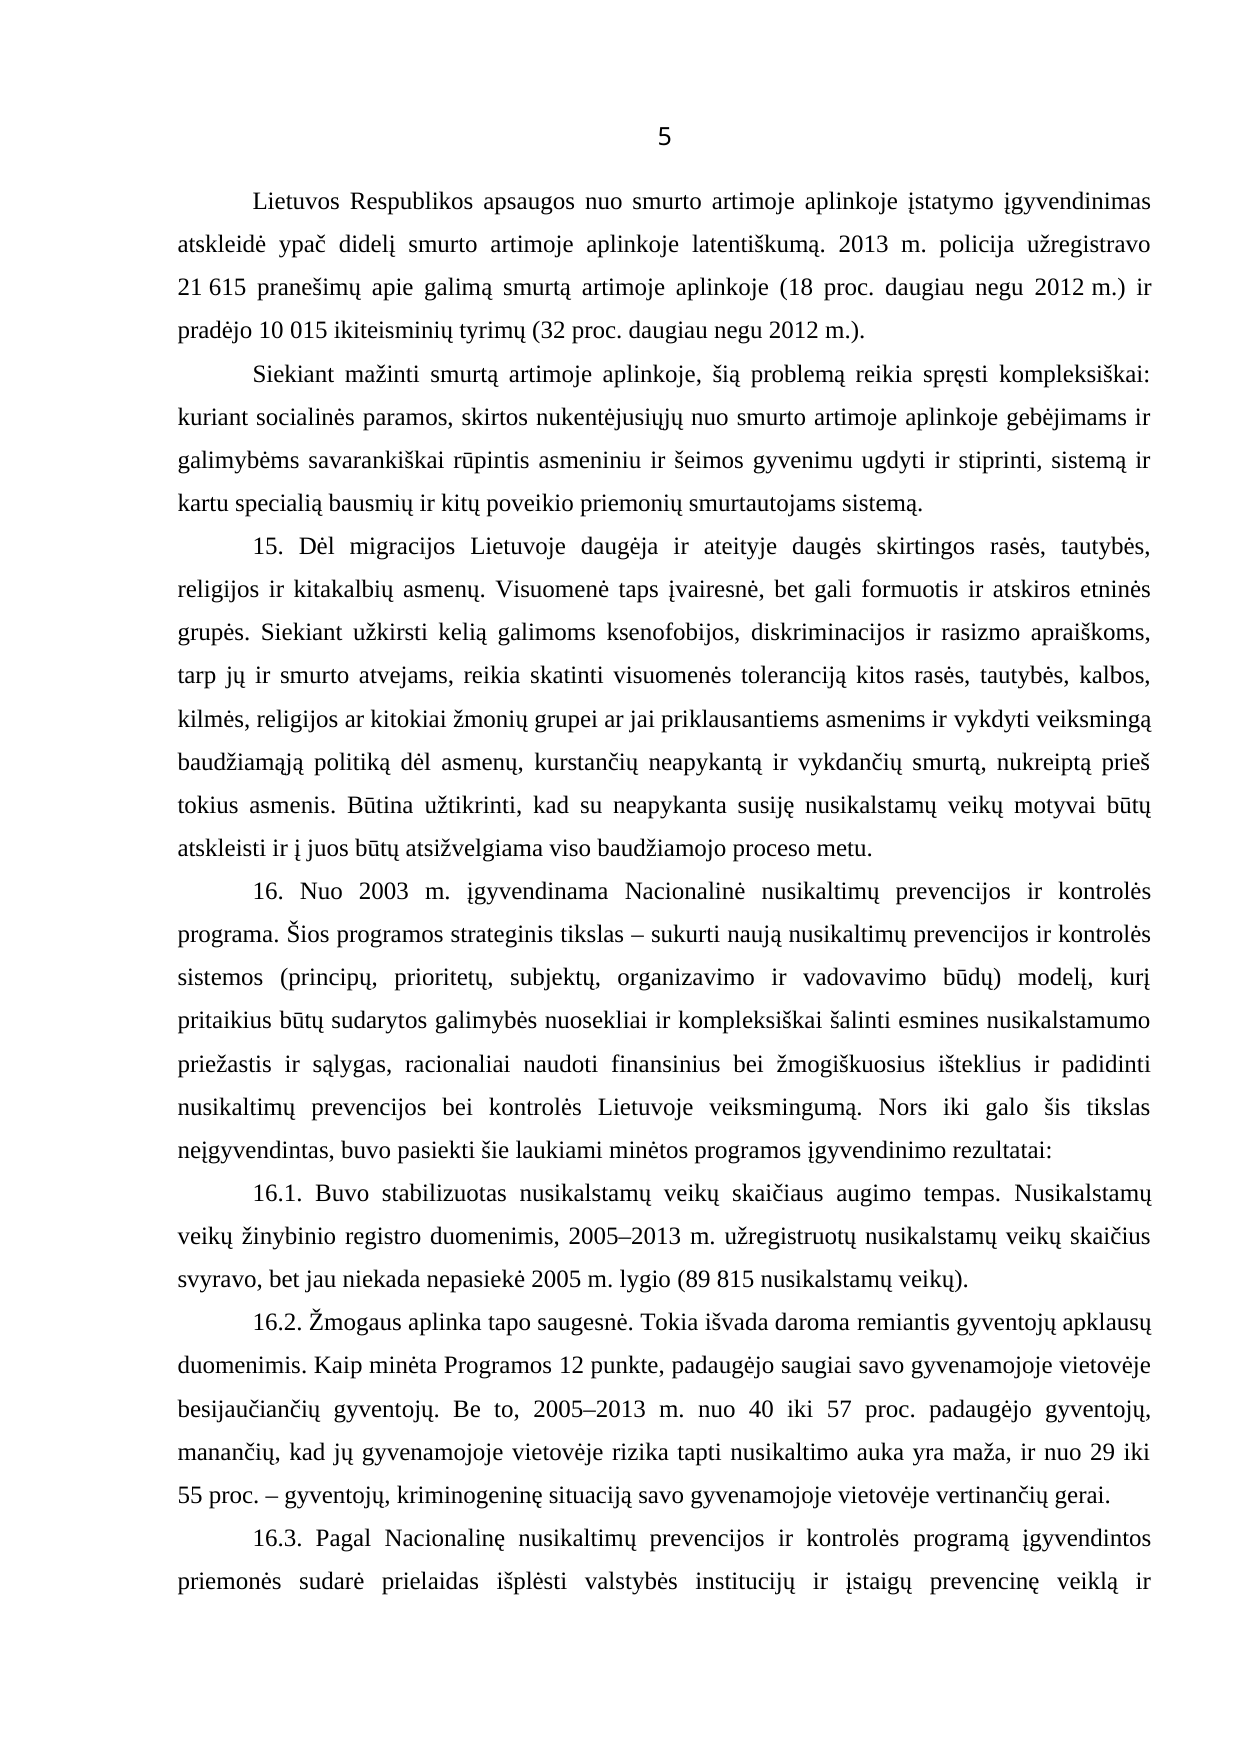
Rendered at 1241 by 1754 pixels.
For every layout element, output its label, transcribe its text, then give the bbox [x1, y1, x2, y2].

text 16.1. Buvo stabilizuotas nusikalstamų veikų skaičiaus augimo tempas. Nusikalstamų veikų žinybinio registro duomenimis, 2005–2013 m. užregistruotų nusikalstamų veikų skaičius svyravo, bet jau niekada nepasiekė 2005 m. lygio (89 815 nusikalstamų veikų). [177, 1178, 1152, 1293]
text 16.2. Žmogaus aplinka tapo saugesnė. Tokia išvada daroma remiantis gyventojų apklausų duomenimis. Kaip minėta Programos 12 punkte, padaugėjo saugiai savo gyvenamojoje vietovėje besijaučiančių gyventojų. Be to, 2005–2013 m. nuo 40 iki 57 proc. padaugėjo gyventojų, manančių, kad jų gyvenamojoje vietovėje rizika tapti nusikaltimo auka yra maža, ir nuo 29 iki 55 proc. – gyventojų, kriminogeninę situaciją savo gyvenamojoje vietovėje vertinančių gerai. [177, 1307, 1152, 1509]
text Lietuvos Respublikos apsaugos nuo smurto artimoje aplinkoje įstatymo įgyvendinimas atskleidė ypač didelį smurto artimoje aplinkoje latentiškumą. 2013 m. policija užregistravo 21 615 pranešimų apie galimą smurtą artimoje aplinkoje (18 proc. daugiau negu 2012 m.) ir pradėjo 10 015 ikiteisminių tyrimų (32 proc. daugiau negu 2012 m.). [177, 186, 1152, 344]
text 15. Dėl migracijos Lietuvoje daugėja ir ateityje daugės skirtingos rasės, tautybės, religijos ir kitakalbių asmenų. Visuomenė taps įvairesnė, bet gali formuotis ir atskiros etninės grupės. Siekiant užkirsti kelią galimoms ksenofobijos, diskriminacijos ir rasizmo apraiškoms, tarp jų ir smurto atvejams, reikia skatinti visuomenės toleranciją kitos rasės, tautybės, kalbos, kilmės, religijos ar kitokiai žmonių grupei ar jai priklausantiems asmenims ir vykdyti veiksmingą baudžiamąją politiką dėl asmenų, kurstančių neapykantą ir vykdančių smurtą, nukreiptą prieš tokius asmenis. Būtina užtikrinti, kad su neapykanta susiję nusikalstamų veikų motyvai būtų atskleisti ir į juos būtų atsižvelgiama viso baudžiamojo proceso metu. [177, 531, 1152, 862]
text 16.3. Pagal Nacionalinę nusikaltimų prevencijos ir kontrolės programą įgyvendintos priemonės sudarė prielaidas išplėsti valstybės institucijų ir įstaigų prevencinę veiklą ir [177, 1523, 1152, 1595]
text Siekiant mažinti smurtą artimoje aplinkoje, šią problemą reikia spręsti kompleksiškai: kuriant socialinės paramos, skirtos nukentėjusiųjų nuo smurto artimoje aplinkoje gebėjimams ir galimybėms savarankiškai rūpintis asmeniniu ir šeimos gyvenimu ugdyti ir stiprinti, sistemą ir kartu specialią bausmių ir kitų poveikio priemonių smurtautojams sistemą. [177, 359, 1152, 517]
text 16. Nuo 2003 m. įgyvendinama Nacionalinė nusikaltimų prevencijos ir kontrolės programa. Šios programos strateginis tikslas – sukurti naują nusikaltimų prevencijos ir kontrolės sistemos (principų, prioritetų, subjektų, organizavimo ir vadovavimo būdų) modelį, kurį pritaikius būtų sudarytos galimybės nuosekliai ir kompleksiškai šalinti esmines nusikalstamumo priežastis ir sąlygas, racionaliai naudoti finansinius bei žmogiškuosius išteklius ir padidinti nusikaltimų prevencijos bei kontrolės Lietuvoje veiksmingumą. Nors iki galo šis tikslas neįgyvendintas, buvo pasiekti šie laukiami minėtos programos įgyvendinimo rezultatai: [177, 876, 1152, 1164]
